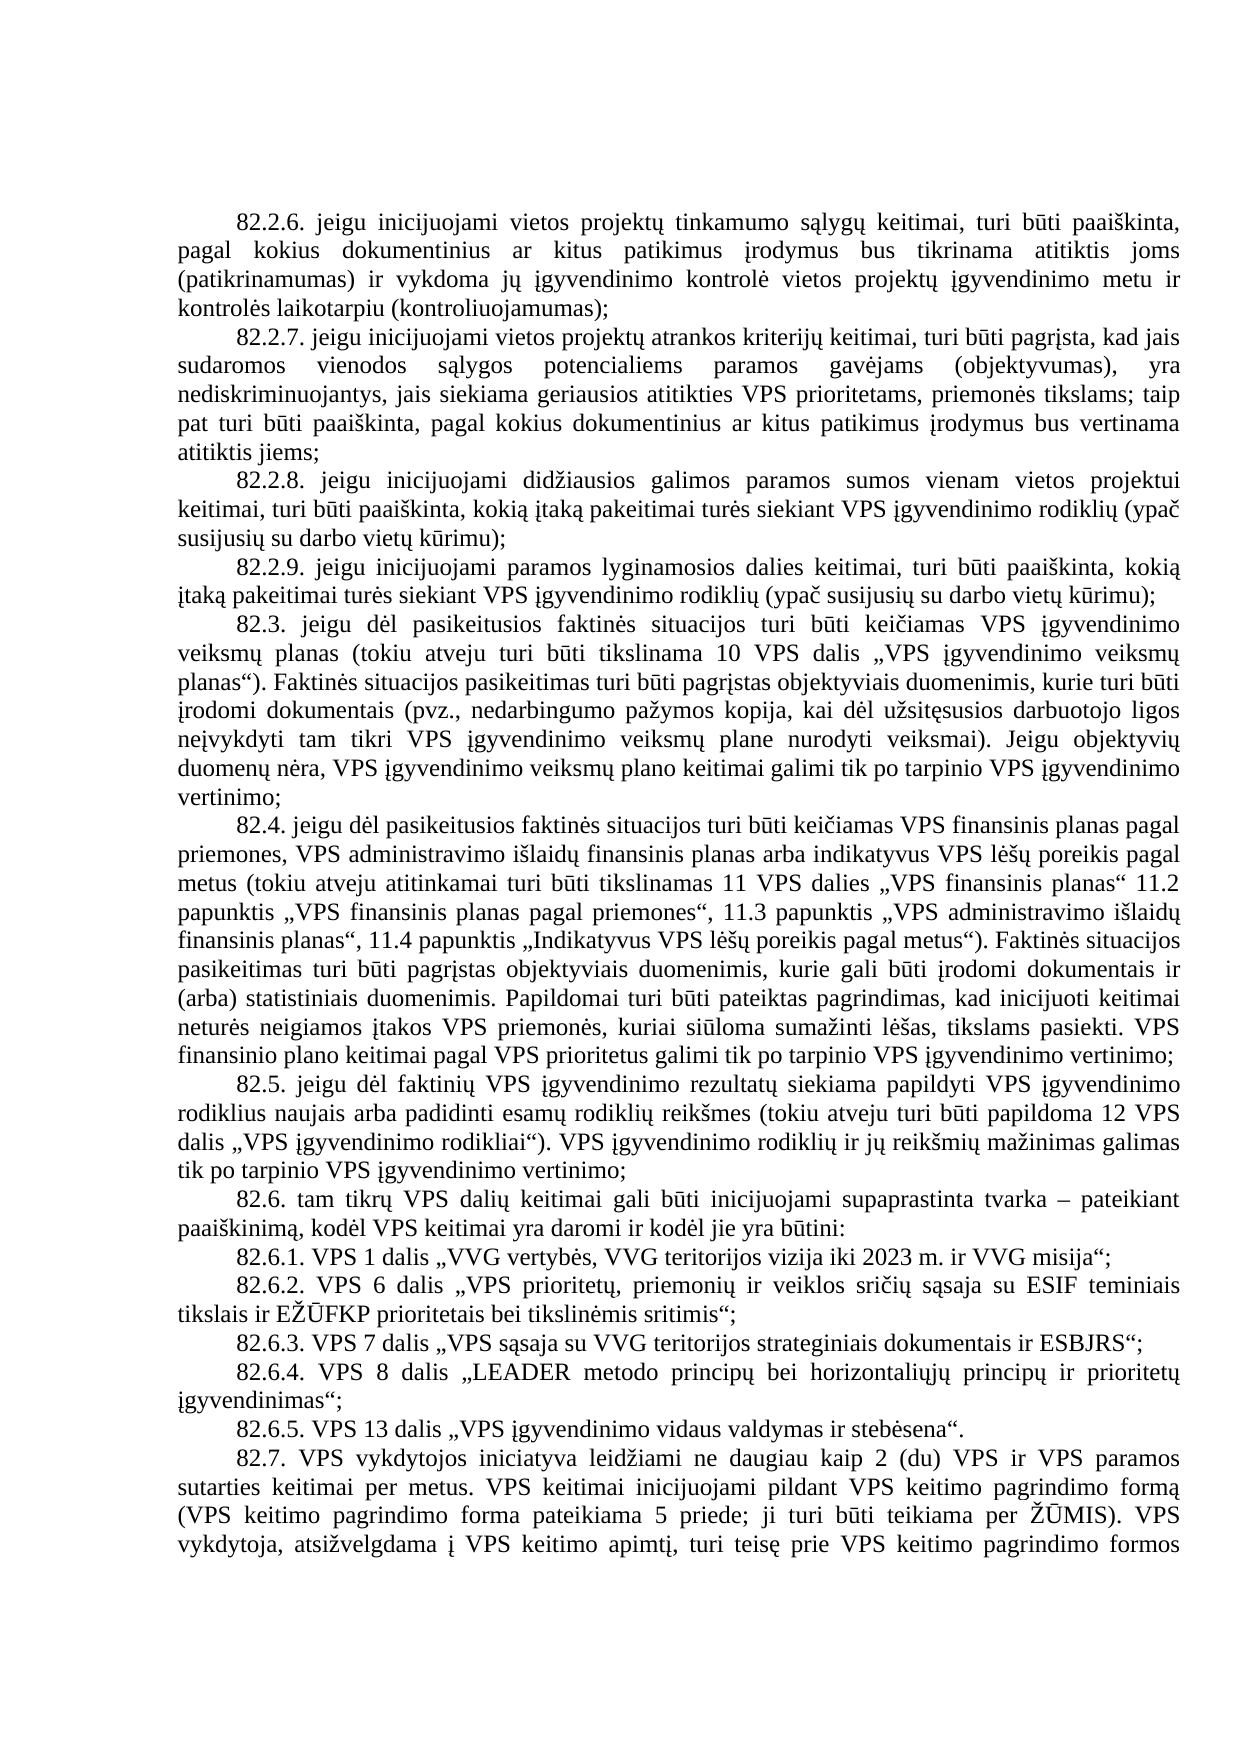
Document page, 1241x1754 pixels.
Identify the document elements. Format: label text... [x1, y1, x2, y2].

text 82.5. jeigu dėl faktinių VPS įgyvendinimo rezultatų siekiama papildyti VPS įgyvendinimo rodiklius naujais arba padidinti esamų rodiklių reikšmes (tokiu atveju turi būti papildoma 12 VPS dalis „VPS įgyvendinimo rodikliai“). VPS įgyvendinimo rodiklių ir jų reikšmių mažinimas galimas tik po tarpinio VPS įgyvendinimo vertinimo; [177, 1069, 1181, 1184]
text 82.6.3. VPS 7 dalis „VPS sąsaja su VVG teritorijos strateginiais dokumentais ir ESBJRS“; [177, 1328, 1181, 1357]
text 82.2.9. jeigu inicijuojami paramos lyginamosios dalies keitimai, turi būti paaiškinta, kokią įtaką pakeitimai turės siekiant VPS įgyvendinimo rodiklių (ypač susijusių su darbo vietų kūrimu); [177, 552, 1181, 609]
text 82.6. tam tikrų VPS dalių keitimai gali būti inicijuojami supaprastinta tvarka – pateikiant paaiškinimą, kodėl VPS keitimai yra daromi ir kodėl jie yra būtini: [177, 1184, 1181, 1242]
text 82.6.1. VPS 1 dalis „VVG vertybės, VVG teritorijos vizija iki 2023 m. ir VVG misija“; [177, 1242, 1181, 1270]
text 82.3. jeigu dėl pasikeitusios faktinės situacijos turi būti keičiamas VPS įgyvendinimo veiksmų planas (tokiu atveju turi būti tikslinama 10 VPS dalis „VPS įgyvendinimo veiksmų planas“). Faktinės situacijos pasikeitimas turi būti pagrįstas objektyviais duomenimis, kurie turi būti įrodomi dokumentais (pvz., nedarbingumo pažymos kopija, kai dėl užsitęsusios darbuotojo ligos neįvykdyti tam tikri VPS įgyvendinimo veiksmų plane nurodyti veiksmai). Jeigu objektyvių duomenų nėra, VPS įgyvendinimo veiksmų plano keitimai galimi tik po tarpinio VPS įgyvendinimo vertinimo; [177, 609, 1181, 810]
text 82.2.6. jeigu inicijuojami vietos projektų tinkamumo sąlygų keitimai, turi būti paaiškinta, pagal kokius dokumentinius ar kitus patikimus įrodymus bus tikrinama atitiktis joms (patikrinamumas) ir vykdoma jų įgyvendinimo kontrolė vietos projektų įgyvendinimo metu ir kontrolės laikotarpiu (kontroliuojamumas); [177, 207, 1181, 322]
text 82.6.4. VPS 8 dalis „LEADER metodo principų bei horizontaliųjų principų ir prioritetų įgyvendinimas“; [177, 1357, 1181, 1414]
text 82.6.2. VPS 6 dalis „VPS prioritetų, priemonių ir veiklos sričių sąsaja su ESIF teminiais tikslais ir EŽŪFKP prioritetais bei tikslinėmis sritimis“; [177, 1270, 1181, 1328]
text 82.6.5. VPS 13 dalis „VPS įgyvendinimo vidaus valdymas ir stebėsena“. [177, 1414, 1181, 1443]
text 82.7. VPS vykdytojos iniciatyva leidžiami ne daugiau kaip 2 (du) VPS ir VPS paramos sutarties keitimai per metus. VPS keitimai inicijuojami pildant VPS keitimo pagrindimo formą (VPS keitimo pagrindimo forma pateikiama 5 priede; ji turi būti teikiama per ŽŪMIS). VPS vykdytoja, atsižvelgdama į VPS keitimo apimtį, turi teisę prie VPS keitimo pagrindimo formos [177, 1443, 1181, 1558]
text 82.2.8. jeigu inicijuojami didžiausios galimos paramos sumos vienam vietos projektui keitimai, turi būti paaiškinta, kokią įtaką pakeitimai turės siekiant VPS įgyvendinimo rodiklių (ypač susijusių su darbo vietų kūrimu); [177, 465, 1181, 552]
text 82.2.7. jeigu inicijuojami vietos projektų atrankos kriterijų keitimai, turi būti pagrįsta, kad jais sudaromos vienodos sąlygos potencialiems paramos gavėjams (objektyvumas), yra nediskriminuojantys, jais siekiama geriausios atitikties VPS prioritetams, priemonės tikslams; taip pat turi būti paaiškinta, pagal kokius dokumentinius ar kitus patikimus įrodymus bus vertinama atitiktis jiems; [177, 322, 1181, 465]
text 82.4. jeigu dėl pasikeitusios faktinės situacijos turi būti keičiamas VPS finansinis planas pagal priemones, VPS administravimo išlaidų finansinis planas arba indikatyvus VPS lėšų poreikis pagal metus (tokiu atveju atitinkamai turi būti tikslinamas 11 VPS dalies „VPS finansinis planas“ 11.2 papunktis „VPS finansinis planas pagal priemones“, 11.3 papunktis „VPS administravimo išlaidų finansinis planas“, 11.4 papunktis „Indikatyvus VPS lėšų poreikis pagal metus“). Faktinės situacijos pasikeitimas turi būti pagrįstas objektyviais duomenimis, kurie gali būti įrodomi dokumentais ir (arba) statistiniais duomenimis. Papildomai turi būti pateiktas pagrindimas, kad inicijuoti keitimai neturės neigiamos įtakos VPS priemonės, kuriai siūloma sumažinti lėšas, tikslams pasiekti. VPS finansinio plano keitimai pagal VPS prioritetus galimi tik po tarpinio VPS įgyvendinimo vertinimo; [177, 810, 1181, 1069]
